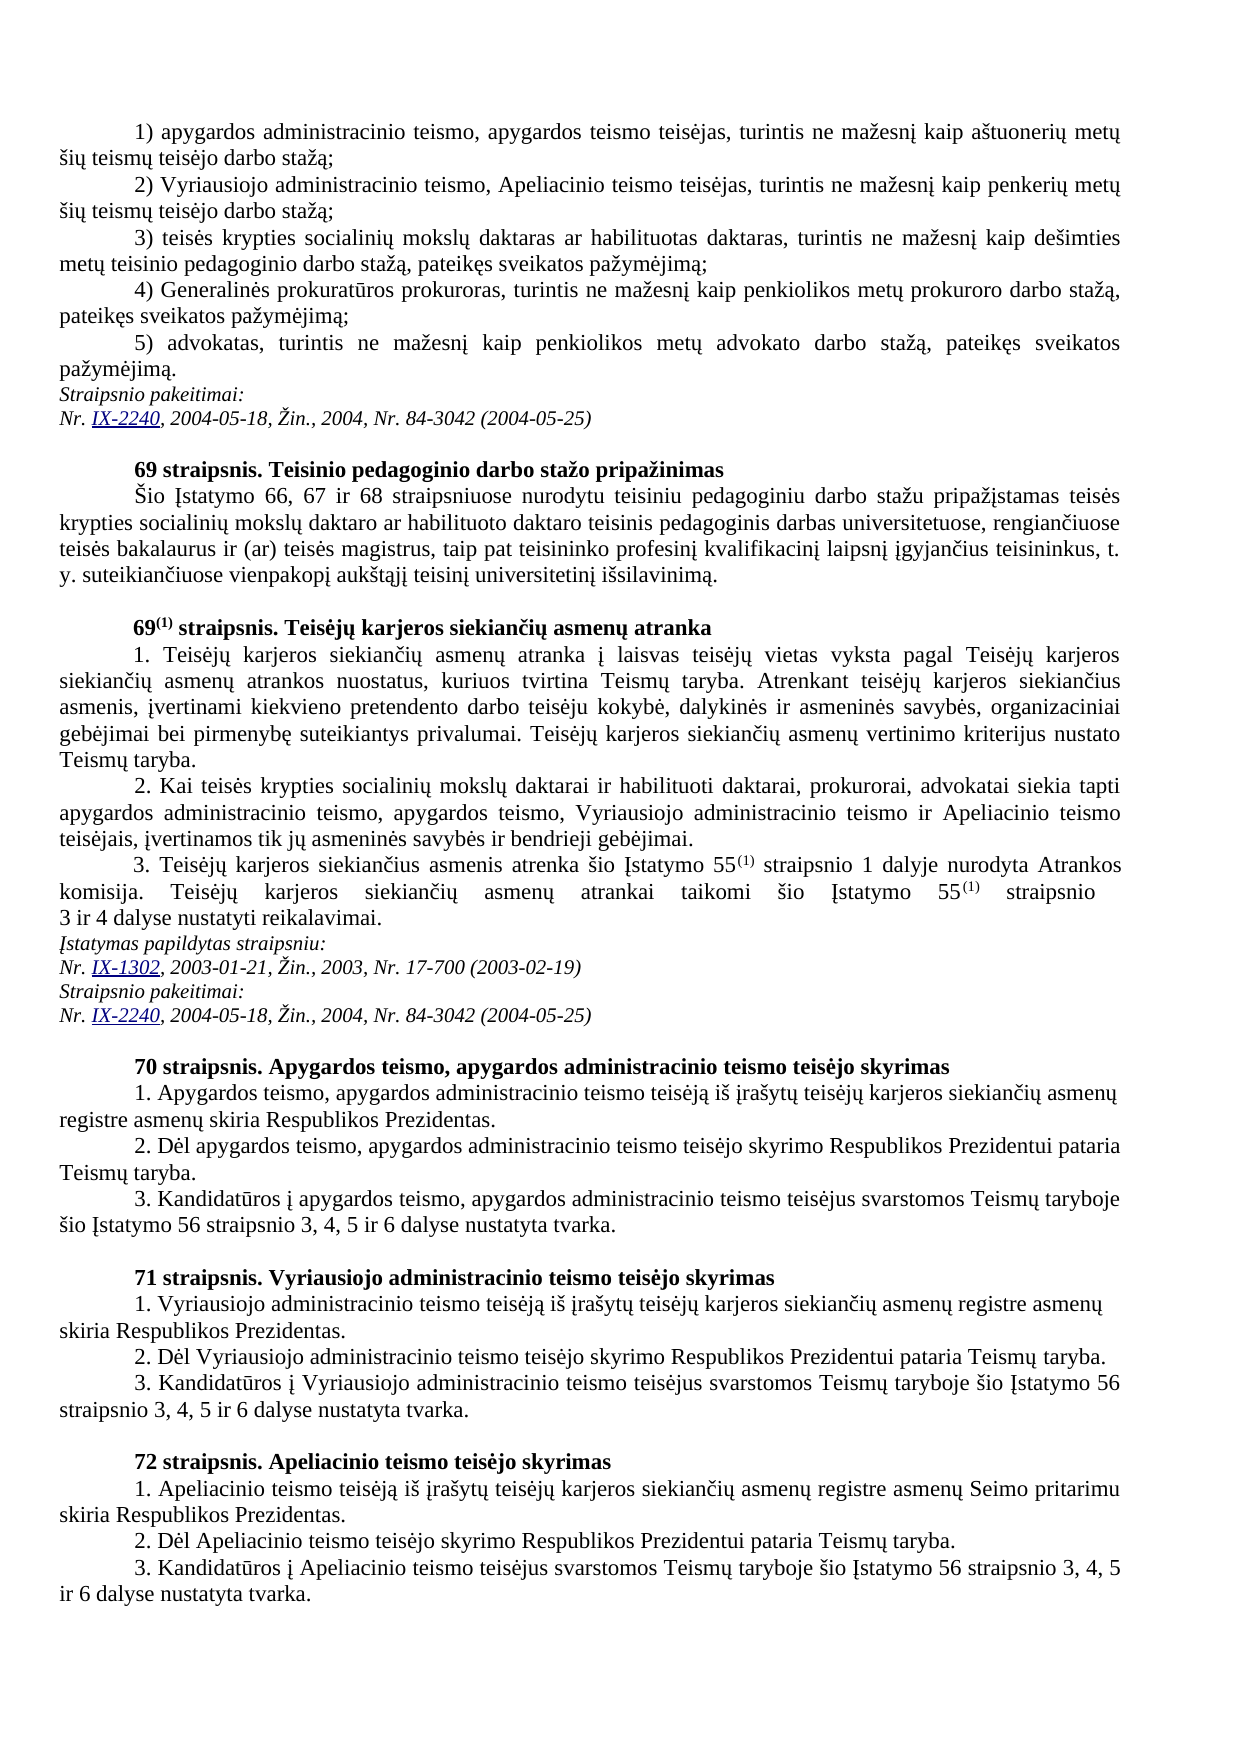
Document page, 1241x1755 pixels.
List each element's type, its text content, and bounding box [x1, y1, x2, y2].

text 2. Kai teisės krypties socialinių mokslų daktarai ir habilituoti daktarai, prokurorai, advokatai siekia tapti apygardos administracinio teismo, apygardos teismo, Vyriausiojo administracinio teismo ir Apeliacinio teismo teisėjais, įvertinamos tik jų asmeninės savybės ir bendrieji gebėjimai. [59, 772, 1122, 851]
text 3. Teisėjų karjeros siekiančius asmenis atrenka šio Įstatymo 55(1) straipsnio 1 dalyje nurodyta Atrankos komisija. Teisėjų karjeros siekiančių asmenų atrankai taikomi šio Įstatymo 55(1) straipsnio 3 ir 4 dalyse nustatyti reikalavimai. [59, 851, 1122, 931]
text Straipsnio pakeitimai: [59, 382, 1122, 406]
text 69(1) straipsnis. Teisėjų karjeros siekiančių asmenų atranka [59, 614, 1122, 641]
text Šio Įstatymo 66, 67 ir 68 straipsniuose nurodytu teisiniu pedagoginiu darbo stažu pripažįstamas teisės krypties socialinių mokslų daktaro ar habilituoto daktaro teisinis pedagoginis darbas universitetuose, rengiančiuose teisės bakalaurus ir (ar) teisės magistrus, taip pat teisininko profesinį kvalifikacinį laipsnį įgyjančius teisininkus, t. y. suteikiančiuose vienpakopį aukštąjį teisinį universitetinį išsilavinimą. [59, 482, 1122, 588]
text 1. Teisėjų karjeros siekiančių asmenų atranka į laisvas teisėjų vietas vyksta pagal Teisėjų karjeros siekiančių asmenų atrankos nuostatus, kuriuos tvirtina Teismų taryba. Atrenkant teisėjų karjeros siekiančius asmenis, įvertinami kiekvieno pretendento darbo teisėju kokybė, dalykinės ir asmeninės savybės, organizaciniai gebėjimai bei pirmenybę suteikiantys privalumai. Teisėjų karjeros siekiančių asmenų vertinimo kriterijus nustato Teismų taryba. [59, 641, 1122, 772]
text 71 straipsnis. Vyriausiojo administracinio teismo teisėjo skyrimas [59, 1264, 1122, 1290]
text 3) teisės krypties socialinių mokslų daktaras ar habilituotas daktaras, turintis ne mažesnį kaip dešimties metų teisinio pedagoginio darbo stažą, pateikęs sveikatos pažymėjimą; [59, 223, 1122, 276]
text 1. Vyriausiojo administracinio teismo teisėją iš įrašytų teisėjų karjeros siekiančių asmenų registre asmenų skiria Respublikos Prezidentas. [59, 1290, 1122, 1343]
text 2) Vyriausiojo administracinio teismo, Apeliacinio teismo teisėjas, turintis ne mažesnį kaip penkerių metų šių teismų teisėjo darbo stažą; [59, 171, 1122, 223]
text 2. Dėl Apeliacinio teismo teisėjo skyrimo Respublikos Prezidentui pataria Teismų taryba. [59, 1527, 1122, 1554]
text Įstatymas papildytas straipsniu: [59, 931, 1122, 954]
text 69 straipsnis. Teisinio pedagoginio darbo stažo pripažinimas [59, 456, 1122, 482]
text Straipsnio pakeitimai: [59, 979, 1122, 1003]
text 2. Dėl Vyriausiojo administracinio teismo teisėjo skyrimo Respublikos Prezidentui pataria Teismų taryba. [59, 1343, 1122, 1369]
text 72 straipsnis. Apeliacinio teismo teisėjo skyrimas [59, 1448, 1122, 1475]
text 1. Apeliacinio teismo teisėją iš įrašytų teisėjų karjeros siekiančių asmenų registre asmenų Seimo pritarimu skiria Respublikos Prezidentas. [59, 1475, 1122, 1527]
text 70 straipsnis. Apygardos teismo, apygardos administracinio teismo teisėjo skyrimas [134, 1053, 1122, 1079]
text Nr. IX-1302, 2003-01-21, Žin., 2003, Nr. 17-700 (2003-02-19) [59, 954, 1122, 979]
text 1. Apygardos teismo, apygardos administracinio teismo teisėją iš įrašytų teisėjų karjeros siekiančių asmenų registre asmenų skiria Respublikos Prezidentas. [59, 1079, 1122, 1132]
text 4) Generalinės prokuratūros prokuroras, turintis ne mažesnį kaip penkiolikos metų prokuroro darbo stažą, pateikęs sveikatos pažymėjimą; [59, 276, 1122, 329]
text 5) advokatas, turintis ne mažesnį kaip penkiolikos metų advokato darbo stažą, pateikęs sveikatos pažymėjimą. [59, 329, 1122, 382]
text Nr. IX-2240, 2004-05-18, Žin., 2004, Nr. 84-3042 (2004-05-25) [59, 1003, 1122, 1027]
text 3. Kandidatūros į Vyriausiojo administracinio teismo teisėjus svarstomos Teismų taryboje šio Įstatymo 56 straipsnio 3, 4, 5 ir 6 dalyse nustatyta tvarka. [59, 1369, 1122, 1422]
text 3. Kandidatūros į Apeliacinio teismo teisėjus svarstomos Teismų taryboje šio Įstatymo 56 straipsnio 3, 4, 5 ir 6 dalyse nustatyta tvarka. [59, 1554, 1122, 1607]
text 1) apygardos administracinio teismo, apygardos teismo teisėjas, turintis ne mažesnį kaip aštuonerių metų šių teismų teisėjo darbo stažą; [59, 118, 1122, 171]
text Nr. IX-2240, 2004-05-18, Žin., 2004, Nr. 84-3042 (2004-05-25) [59, 406, 1122, 430]
text 2. Dėl apygardos teismo, apygardos administracinio teismo teisėjo skyrimo Respublikos Prezidentui pataria Teismų taryba. [59, 1132, 1122, 1185]
text 3. Kandidatūros į apygardos teismo, apygardos administracinio teismo teisėjus svarstomos Teismų taryboje šio Įstatymo 56 straipsnio 3, 4, 5 ir 6 dalyse nustatyta tvarka. [59, 1185, 1122, 1238]
